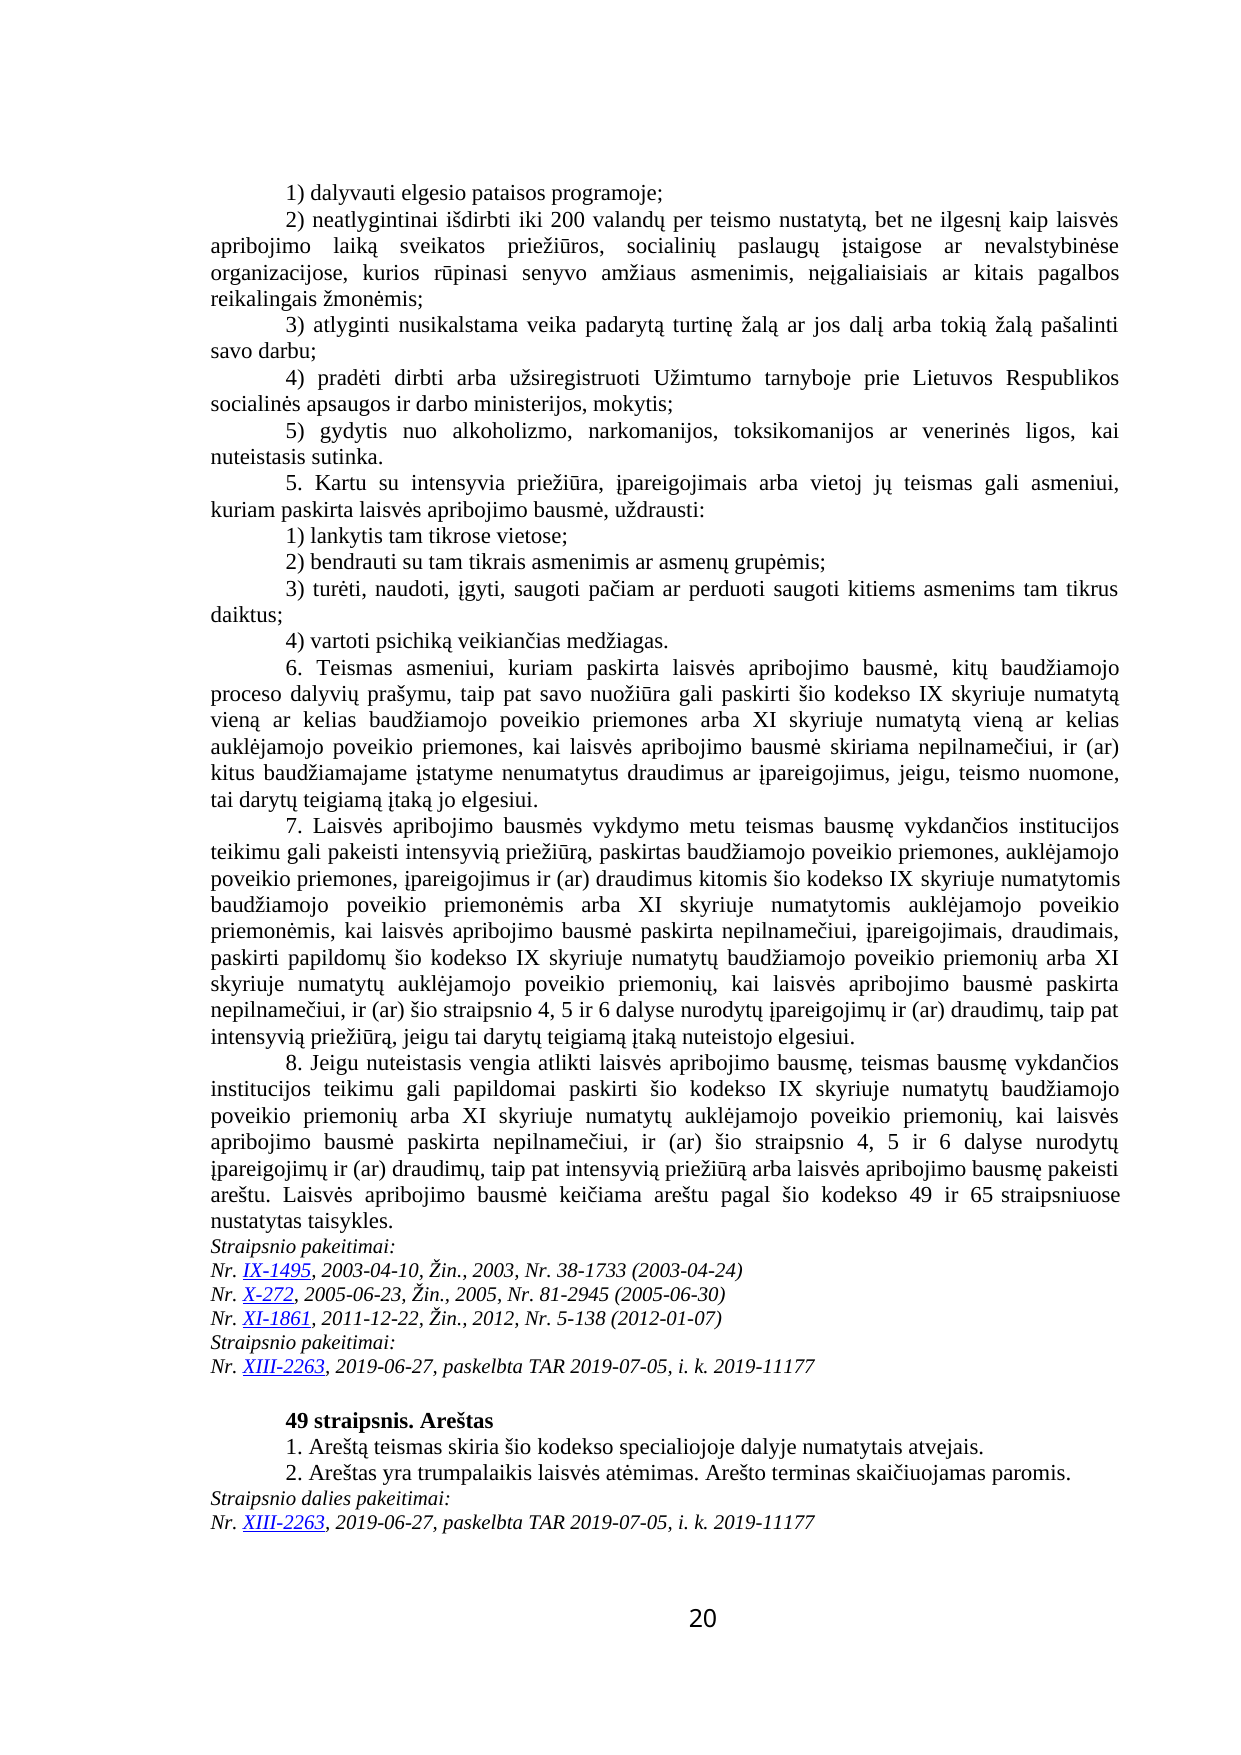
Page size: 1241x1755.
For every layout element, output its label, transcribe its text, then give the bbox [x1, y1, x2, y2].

text 2) neatlygintinai išdirbti iki 200 valandų per teismo nustatytą, bet ne ilgesnį kaip laisvės apribojimo laiką sveikatos priežiūros, socialinių paslaugų įstaigose ar nevalstybinėse organizacijose, kurios rūpinasi senyvo amžiaus asmenimis, neįgaliaisiais ar kitais pagalbos reikalingais žmonėmis; [210, 206, 1120, 311]
text 2. Areštas yra trumpalaikis laisvės atėmimas. Arešto terminas skaičiuojamas paromis. [210, 1459, 1120, 1486]
text 6. Teismas asmeniui, kuriam paskirta laisvės apribojimo bausmė, kitų baudžiamojo proceso dalyvių prašymu, taip pat savo nuožiūra gali paskirti šio kodekso IX skyriuje numatytą vieną ar kelias baudžiamojo poveikio priemones arba XI skyriuje numatytą vieną ar kelias auklėjamojo poveikio priemones, kai laisvės apribojimo bausmė skiriama nepilnamečiui, ir (ar) kitus baudžiamajame įstatyme nenumatytus draudimus ar įpareigojimus, jeigu, teismo nuomone, tai darytų teigiamą įtaką jo elgesiui. [210, 654, 1120, 812]
text Nr. XIII-2263, 2019-06-27, paskelbta TAR 2019-07-05, i. k. 2019-11177 [210, 1354, 1120, 1378]
text Nr. IX-1495, 2003-04-10, Žin., 2003, Nr. 38-1733 (2003-04-24) [210, 1258, 1120, 1282]
text 1. Areštą teismas skiria šio kodekso specialiojoje dalyje numatytais atvejais. [210, 1433, 1120, 1459]
text 7. Laisvės apribojimo bausmės vykdymo metu teismas bausmę vykdančios institucijos teikimu gali pakeisti intensyvią priežiūrą, paskirtas baudžiamojo poveikio priemones, auklėjamojo poveikio priemones, įpareigojimus ir (ar) draudimus kitomis šio kodekso IX skyriuje numatytomis baudžiamojo poveikio priemonėmis arba XI skyriuje numatytomis auklėjamojo poveikio priemonėmis, kai laisvės apribojimo bausmė paskirta nepilnamečiui, įpareigojimais, draudimais, paskirti papildomų šio kodekso IX skyriuje numatytų baudžiamojo poveikio priemonių arba XI skyriuje numatytų auklėjamojo poveikio priemonių, kai laisvės apribojimo bausmė paskirta nepilnamečiui, ir (ar) šio straipsnio 4, 5 ir 6 dalyse nurodytų įpareigojimų ir (ar) draudimų, taip pat intensyvią priežiūrą, jeigu tai darytų teigiamą įtaką nuteistojo elgesiui. [210, 812, 1120, 1049]
text Nr. XI-1861, 2011-12-22, Žin., 2012, Nr. 5-138 (2012-01-07) [210, 1306, 1120, 1330]
text Straipsnio pakeitimai: [210, 1330, 1120, 1354]
text 5) gydytis nuo alkoholizmo, narkomanijos, toksikomanijos ar venerinės ligos, kai nuteistasis sutinka. [210, 417, 1120, 469]
text 1) lankytis tam tikrose vietose; [210, 522, 1120, 548]
text Straipsnio pakeitimai: [210, 1234, 1120, 1258]
text 1) dalyvauti elgesio pataisos programoje; [210, 179, 1120, 206]
text 3) atlyginti nusikalstama veika padarytą turtinę žalą ar jos dalį arba tokią žalą pašalinti savo darbu; [210, 311, 1120, 364]
text Straipsnio dalies pakeitimai: [210, 1486, 1120, 1510]
text 4) vartoti psichiką veikiančias medžiagas. [210, 627, 1120, 654]
text 3) turėti, naudoti, įgyti, saugoti pačiam ar perduoti saugoti kitiems asmenims tam tikrus daiktus; [210, 575, 1120, 627]
text 2) bendrauti su tam tikrais asmenimis ar asmenų grupėmis; [210, 548, 1120, 575]
text Nr. X-272, 2005-06-23, Žin., 2005, Nr. 81-2945 (2005-06-30) [210, 1282, 1120, 1306]
text 4) pradėti dirbti arba užsiregistruoti Užimtumo tarnyboje prie Lietuvos Respublikos socialinės apsaugos ir darbo ministerijos, mokytis; [210, 364, 1120, 417]
text Nr. XIII-2263, 2019-06-27, paskelbta TAR 2019-07-05, i. k. 2019-11177 [210, 1510, 1120, 1534]
text 5. Kartu su intensyvia priežiūra, įpareigojimais arba vietoj jų teismas gali asmeniui, kuriam paskirta laisvės apribojimo bausmė, uždrausti: [210, 469, 1120, 522]
text 8. Jeigu nuteistasis vengia atlikti laisvės apribojimo bausmę, teismas bausmę vykdančios institucijos teikimu gali papildomai paskirti šio kodekso IX skyriuje numatytų baudžiamojo poveikio priemonių arba XI skyriuje numatytų auklėjamojo poveikio priemonių, kai laisvės apribojimo bausmė paskirta nepilnamečiui, ir (ar) šio straipsnio 4, 5 ir 6 dalyse nurodytų įpareigojimų ir (ar) draudimų, taip pat intensyvią priežiūrą arba laisvės apribojimo bausmę pakeisti areštu. Laisvės apribojimo bausmė keičiama areštu pagal šio kodekso 49 ir 65 straipsniuose nustatytas taisykles. [210, 1049, 1120, 1234]
text 49 straipsnis. Areštas [210, 1407, 1120, 1433]
